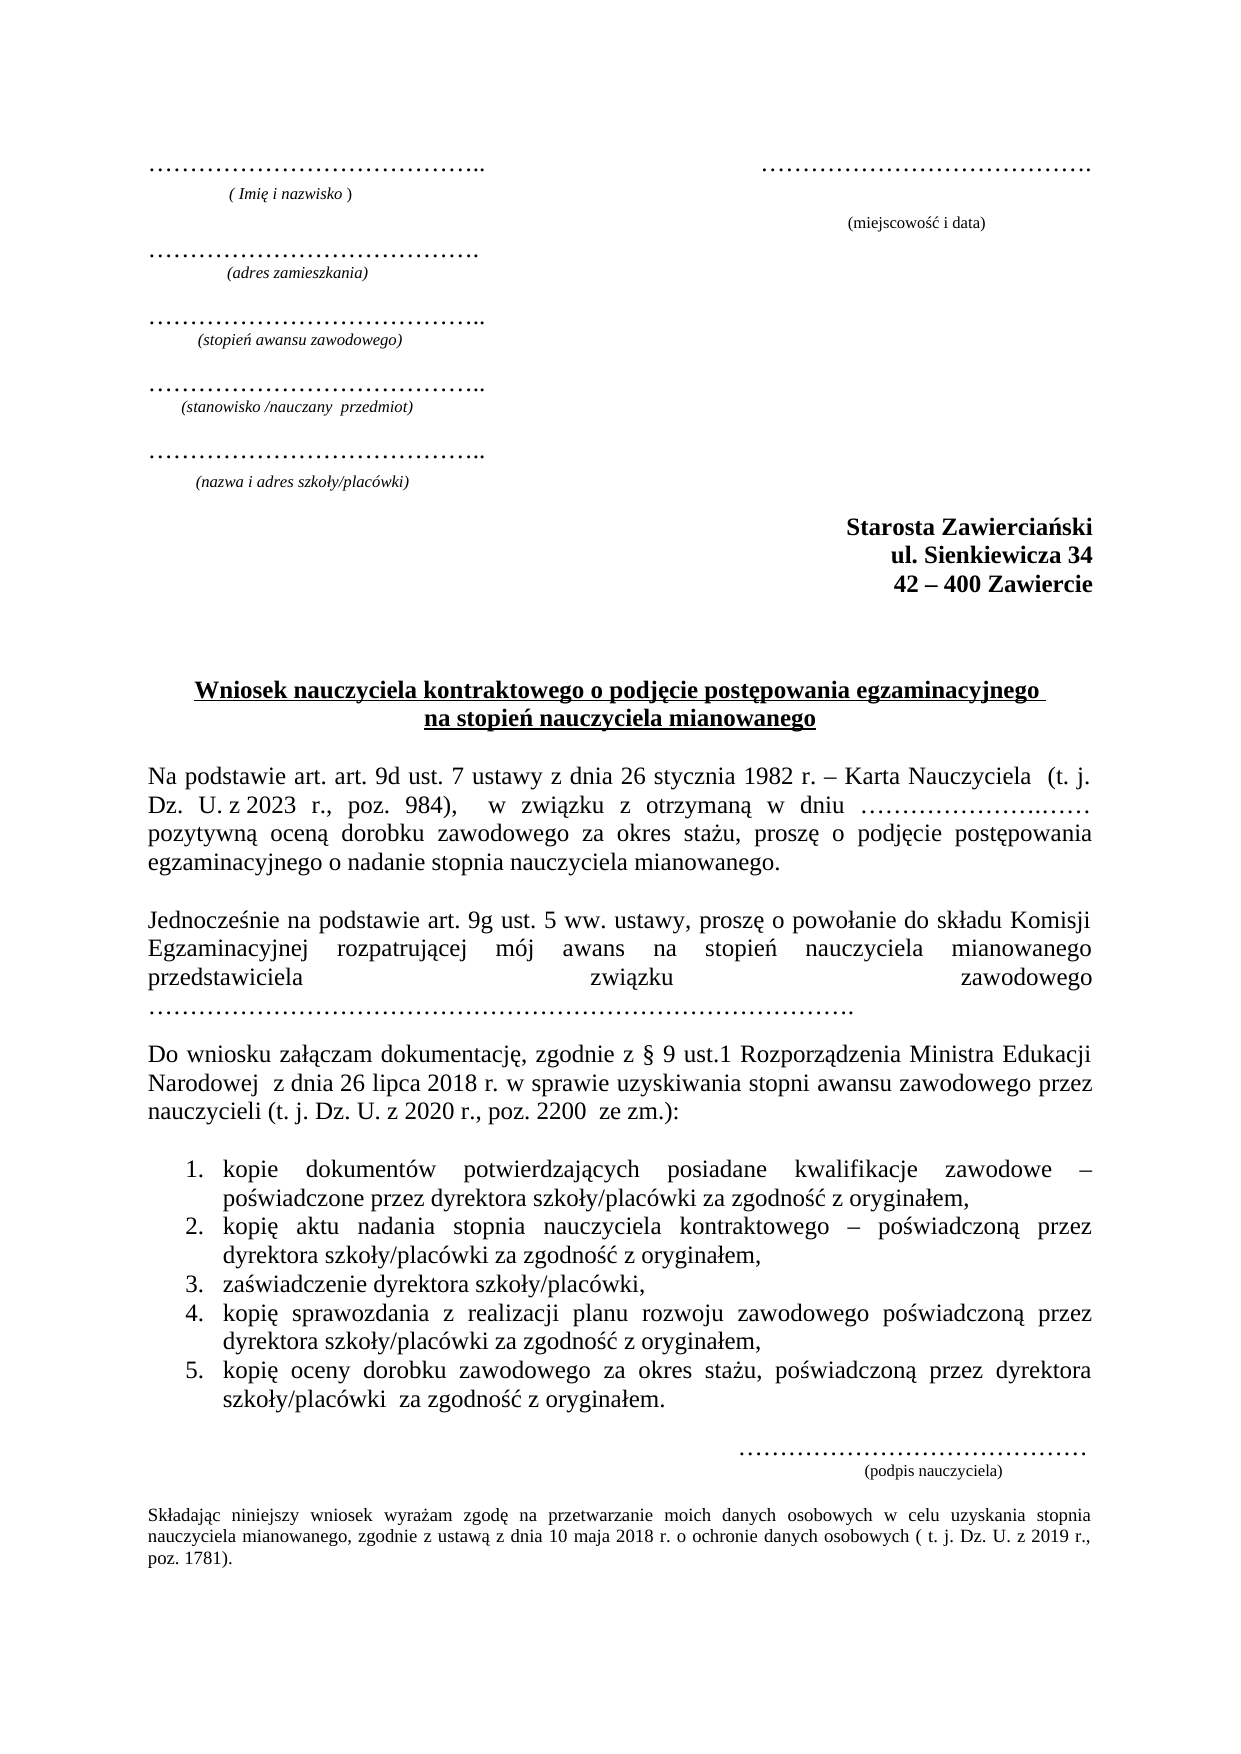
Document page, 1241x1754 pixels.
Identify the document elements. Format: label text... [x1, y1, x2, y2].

text ( Imię i nazwisko ) [148, 176, 1093, 205]
text (miejscowość i data) …………………………………. [148, 205, 1093, 263]
text Starosta Zawierciański [148, 512, 1093, 541]
list kopię oceny dorobku zawodowego za okres stażu, poświadczoną przez dyrektora szkoły/placówki za zgodność z oryginałem. [185, 1355, 1093, 1413]
text na stopień nauczyciela mianowanego [148, 703, 1093, 732]
text Składając niniejszy wniosek wyrażam zgodę na przetwarzanie moich danych osobowych w celu uzyskania stopnia nauczyciela mianowanego, zgodnie z ustawą z dnia 10 maja 2018 r. o ochronie danych osobowych ( t. j. Dz. U. z 2019 r., poz. 1781). [148, 1504, 1093, 1568]
text Do wniosku załączam dokumentację, zgodnie z § 9 ust.1 Rozporządzenia Ministra Edukacji Narodowej z dnia 26 lipca 2018 r. w sprawie uzyskiwania stopni awansu zawodowego przez nauczycieli (t. j. Dz. U. z 2020 r., poz. 2200 ze zm.): [148, 1039, 1093, 1125]
text (stopień awansu zawodowego) [148, 330, 1093, 349]
text ………………………………….. [148, 301, 1093, 330]
text (podpis nauczyciela) [148, 1461, 1093, 1480]
text 42 – 400 Zawiercie [148, 569, 1093, 598]
text (stanowisko /nauczany przedmiot) [148, 397, 1093, 416]
list kopię sprawozdania z realizacji planu rozwoju zawodowego poświadczoną przez dyrektora szkoły/placówki za zgodność z oryginałem, [185, 1298, 1093, 1355]
text ul. Sienkiewicza 34 [148, 541, 1093, 569]
text Wniosek nauczyciela kontraktowego o podjęcie postępowania egzaminacyjnego [148, 675, 1093, 703]
list zaświadczenie dyrektora szkoły/placówki, [185, 1269, 1093, 1298]
text ………………………………….. [148, 435, 1093, 464]
text ………………………………….. …………………………………. [148, 148, 1093, 176]
text …………………………………… [738, 1432, 1093, 1461]
text (adres zamieszkania) [148, 263, 1093, 282]
text Na podstawie art. art. 9d ust. 7 ustawy z dnia 26 stycznia 1982 r. – Karta Nauczyciela (t. j. Dz. U. z 2023 r., poz. 984), w związku z otrzymaną w dniu ………………….…… pozytywną oceną dorobku zawodowego za okres stażu, proszę o podjęcie postępowania egzaminacyjnego o nadanie stopnia nauczyciela mianowanego. [148, 761, 1093, 876]
list kopię aktu nadania stopnia nauczyciela kontraktowego – poświadczoną przez dyrektora szkoły/placówki za zgodność z oryginałem, [185, 1211, 1093, 1269]
text Jednocześnie na podstawie art. 9g ust. 5 ww. ustawy, proszę o powołanie do składu Komisji Egzaminacyjnej rozpatrującej mój awans na stopień nauczyciela mianowanego przedstawiciela związku zawodowego …………………………………………………………………………. [148, 905, 1093, 1020]
text ………………………………….. [148, 368, 1093, 397]
list kopie dokumentów potwierdzających posiadane kwalifikacje zawodowe – poświadczone przez dyrektora szkoły/placówki za zgodność z oryginałem, [185, 1154, 1093, 1211]
text (nazwa i adres szkoły/placówki) [148, 464, 1093, 493]
